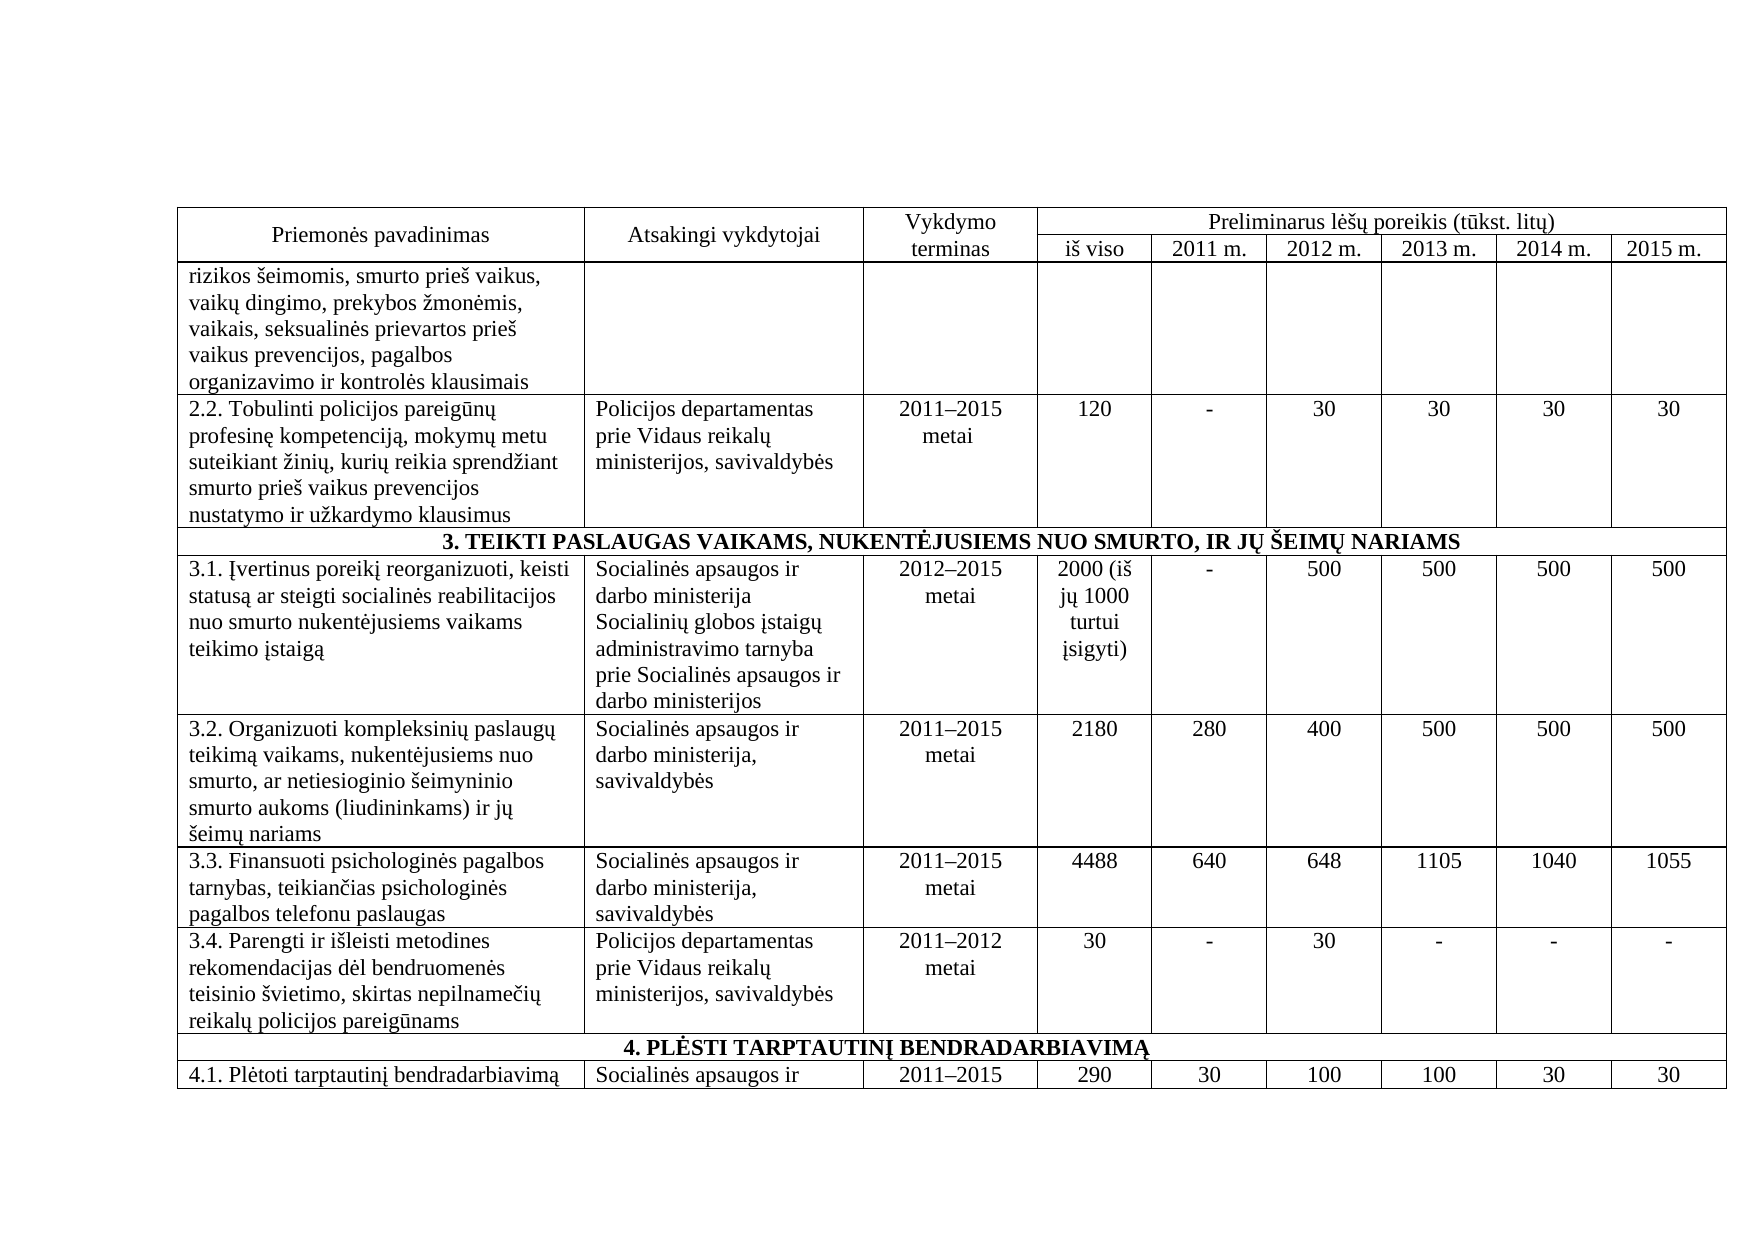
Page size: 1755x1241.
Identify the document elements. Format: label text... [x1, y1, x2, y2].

table_header Vykdymo terminas [864, 208, 1037, 261]
table_cell [1152, 263, 1266, 394]
table_cell - [1497, 928, 1611, 1033]
table_cell 500 [1612, 715, 1726, 846]
table_cell 500 [1382, 556, 1496, 714]
table_cell 2013 m. [1382, 235, 1496, 261]
table_cell 3. TEIKTI PASLAUGAS VAIKAMS, NUKENTĖJUSIEMS NUO SMURTO, IR JŲ ŠEIMŲ NARIAMS [178, 528, 1726, 554]
table_cell 100 [1382, 1061, 1496, 1088]
table_cell [585, 263, 863, 394]
table_cell - [1152, 556, 1266, 714]
table_cell iš viso [1038, 235, 1151, 261]
table_cell 2014 m. [1497, 235, 1611, 261]
table_cell 648 [1267, 848, 1381, 927]
table_cell [864, 263, 1037, 394]
table_cell 30 [1382, 395, 1496, 527]
table_cell 4.1. Plėtoti tarptautinį bendradarbiavimą [178, 1061, 584, 1088]
table_cell 500 [1497, 715, 1611, 846]
table_cell 1105 [1382, 848, 1496, 927]
table_cell 30 [1497, 395, 1611, 527]
table_cell 30 [1497, 1061, 1611, 1088]
table_cell 120 [1038, 395, 1151, 527]
table_cell 30 [1038, 928, 1151, 1033]
table_cell 30 [1152, 1061, 1266, 1088]
table_cell 2011–2012 metai [864, 928, 1037, 1033]
table_header Preliminarus lėšų poreikis (tūkst. litų) [1038, 208, 1726, 234]
table_cell 3.1. Įvertinus poreikį reorganizuoti, keisti statusą ar steigti socialinės reabilitacijos nuo smurto nukentėjusiems vaikams teikimo įstaigą [178, 556, 584, 714]
table_cell 3.3. Finansuoti psichologinės pagalbos tarnybas, teikiančias psichologinės pagalbos telefonu paslaugas [178, 848, 584, 927]
table_cell 2011 m. [1152, 235, 1266, 261]
table_cell 4488 [1038, 848, 1151, 927]
table_cell - [1382, 928, 1496, 1033]
table_cell Policijos departamentas prie Vidaus reikalų ministerijos, savivaldybės [585, 928, 863, 1033]
table_cell 280 [1152, 715, 1266, 846]
table_cell 1055 [1612, 848, 1726, 927]
table_cell rizikos šeimomis, smurto prieš vaikus, vaikų dingimo, prekybos žmonėmis, vaikais, seksualinės prievartos prieš vaikus prevencijos, pagalbos organizavimo ir kontrolės klausimais [178, 263, 584, 394]
table_cell 30 [1612, 1061, 1726, 1088]
table_cell 1040 [1497, 848, 1611, 927]
table_cell 2015 m. [1612, 235, 1726, 261]
table_cell 290 [1038, 1061, 1151, 1088]
table_cell Socialinės apsaugos ir darbo ministerija, savivaldybės [585, 715, 863, 846]
table_cell 2011–2015 metai [864, 715, 1037, 846]
table_cell 2012–2015 metai [864, 556, 1037, 714]
table_header Atsakingi vykdytojai [585, 208, 863, 261]
table_cell 30 [1267, 928, 1381, 1033]
table_cell Socialinės apsaugos ir [585, 1061, 863, 1088]
table_cell 500 [1267, 556, 1381, 714]
table_header Priemonės pavadinimas [178, 208, 584, 261]
table_cell - [1152, 928, 1266, 1033]
table_cell 100 [1267, 1061, 1381, 1088]
table_cell 2.2. Tobulinti policijos pareigūnų profesinę kompetenciją, mokymų metu suteikiant žinių, kurių reikia sprendžiant smurto prieš vaikus prevencijos nustatymo ir užkardymo klausimus [178, 395, 584, 527]
table_cell - [1152, 395, 1266, 527]
table_cell Socialinės apsaugos ir darbo ministerija, savivaldybės [585, 848, 863, 927]
table_cell 3.4. Parengti ir išleisti metodines rekomendacijas dėl bendruomenės teisinio švietimo, skirtas nepilnamečių reikalų policijos pareigūnams [178, 928, 584, 1033]
table_cell 2011–2015 metai [864, 848, 1037, 927]
table_cell 400 [1267, 715, 1381, 846]
table_cell 2000 (iš jų 1000 turtui įsigyti) [1038, 556, 1151, 714]
table_cell [1382, 263, 1496, 394]
table_cell 3.2. Organizuoti kompleksinių paslaugų teikimą vaikams, nukentėjusiems nuo smurto, ar netiesioginio šeimyninio smurto aukoms (liudininkams) ir jų šeimų nariams [178, 715, 584, 846]
table_cell 500 [1497, 556, 1611, 714]
table_cell [1497, 263, 1611, 394]
table_cell 30 [1612, 395, 1726, 527]
table_cell 30 [1267, 395, 1381, 527]
table_cell [1038, 263, 1151, 394]
table_cell [1612, 263, 1726, 394]
table_cell 500 [1382, 715, 1496, 846]
table_cell 2011–2015 [864, 1061, 1037, 1088]
table_cell 2011–2015 metai [864, 395, 1037, 527]
table_cell 2180 [1038, 715, 1151, 846]
table_cell Socialinės apsaugos ir darbo ministerija Socialinių globos įstaigų administravimo tarnyba prie Socialinės apsaugos ir darbo ministerijos [585, 556, 863, 714]
table_cell - [1612, 928, 1726, 1033]
table_cell 640 [1152, 848, 1266, 927]
table_cell 2012 m. [1267, 235, 1381, 261]
table_cell 500 [1612, 556, 1726, 714]
table_cell 4. PLĖSTI TARPTAUTINĮ BENDRADARBIAVIMĄ [178, 1034, 1726, 1060]
table_cell [1267, 263, 1381, 394]
table_cell Policijos departamentas prie Vidaus reikalų ministerijos, savivaldybės [585, 395, 863, 527]
